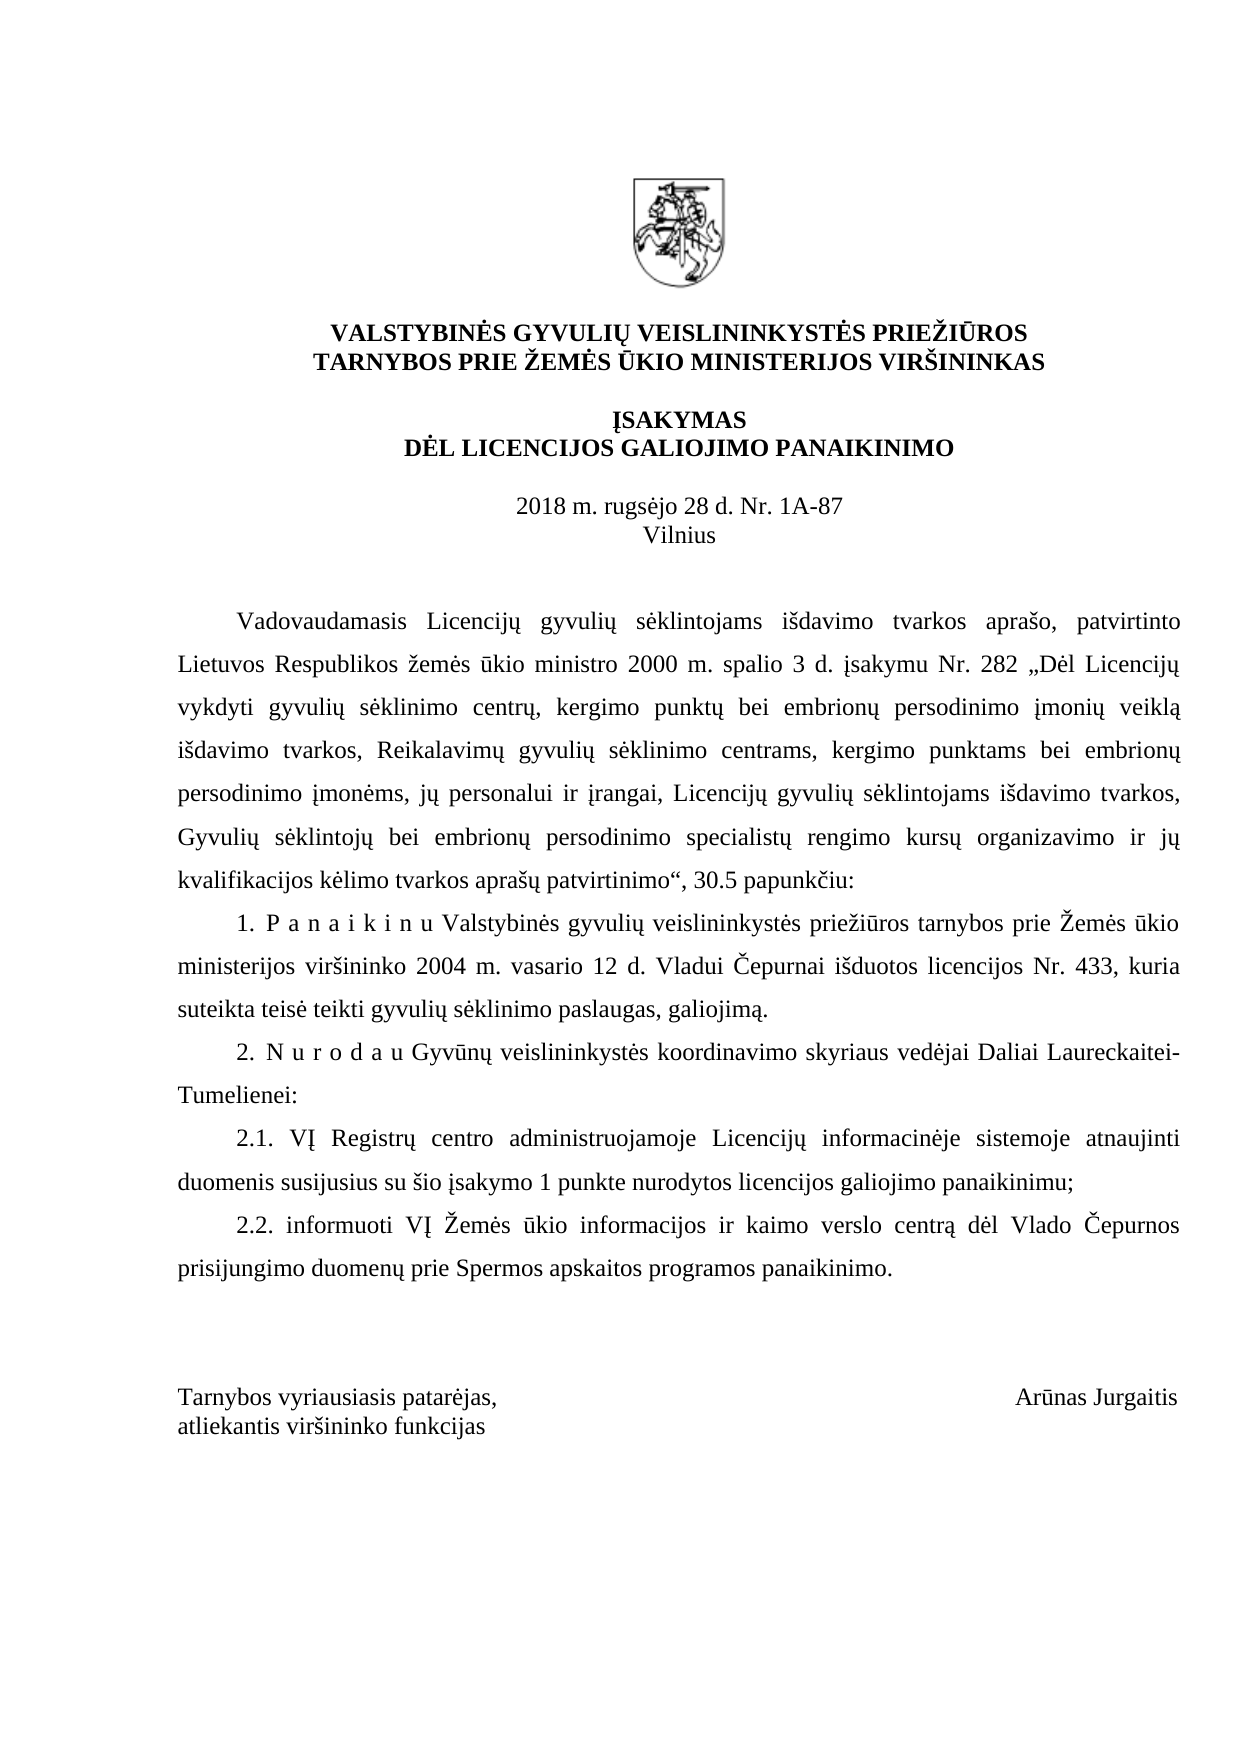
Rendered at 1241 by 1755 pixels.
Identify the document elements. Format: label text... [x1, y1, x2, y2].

text 2018 m. rugsėjo 28 d. Nr. 1A-87 [177, 491, 1181, 520]
text DĖL LICENCIJOS GALIOJIMO PANAIKINIMO [177, 433, 1181, 462]
text 1. P a n a i k i n u Valstybinės gyvulių veislininkystės priežiūros tarnybos prie Žemės ūkio ministerijos viršininko 2004 m. vasario 12 d. Vladui Čepurnai išduotos licencijos Nr. 433, kuria suteikta teisė teikti gyvulių sėklinimo paslaugas, galiojimą. [177, 908, 1181, 1023]
text 2.2. informuoti VĮ Žemės ūkio informacijos ir kaimo verslo centrą dėl Vlado Čepurnos prisijungimo duomenų prie Spermos apskaitos programos panaikinimo. [177, 1210, 1181, 1282]
text ĮSAKYMAS [177, 405, 1181, 433]
text 2. N u r o d a u Gyvūnų veislininkystės koordinavimo skyriaus vedėjai Daliai Laureckaitei-Tumelienei: [177, 1037, 1181, 1109]
text Tarnybos vyriausiasis patarėjas, Arūnas Jurgaitis [177, 1382, 1181, 1411]
text VALSTYBINĖS GYVULIŲ VEISLININKYSTĖS PRIEŽIŪROS TARNYBOS PRIE ŽEMĖS ŪKIO MINISTERIJOS VIRŠININKAS [177, 318, 1181, 376]
text 2.1. VĮ Registrų centro administruojamoje Licencijų informacinėje sistemoje atnaujinti duomenis susijusius su šio įsakymo 1 punkte nurodytos licencijos galiojimo panaikinimu; [177, 1123, 1181, 1195]
text Vadovaudamasis Licencijų gyvulių sėklintojams išdavimo tvarkos aprašo, patvirtinto Lietuvos Respublikos žemės ūkio ministro 2000 m. spalio 3 d. įsakymu Nr. 282 „Dėl Licencijų vykdyti gyvulių sėklinimo centrų, kergimo punktų bei embrionų persodinimo įmonių veiklą išdavimo tvarkos, Reikalavimų gyvulių sėklinimo centrams, kergimo punktams bei embrionų persodinimo įmonėms, jų personalui ir įrangai, Licencijų gyvulių sėklintojams išdavimo tvarkos, Gyvulių sėklintojų bei embrionų persodinimo specialistų rengimo kursų organizavimo ir jų kvalifikacijos kėlimo tvarkos aprašų patvirtinimo“, 30.5 papunkčiu: [177, 606, 1181, 893]
text Vilnius [177, 520, 1181, 548]
text atliekantis viršininko funkcijas [177, 1411, 1181, 1440]
